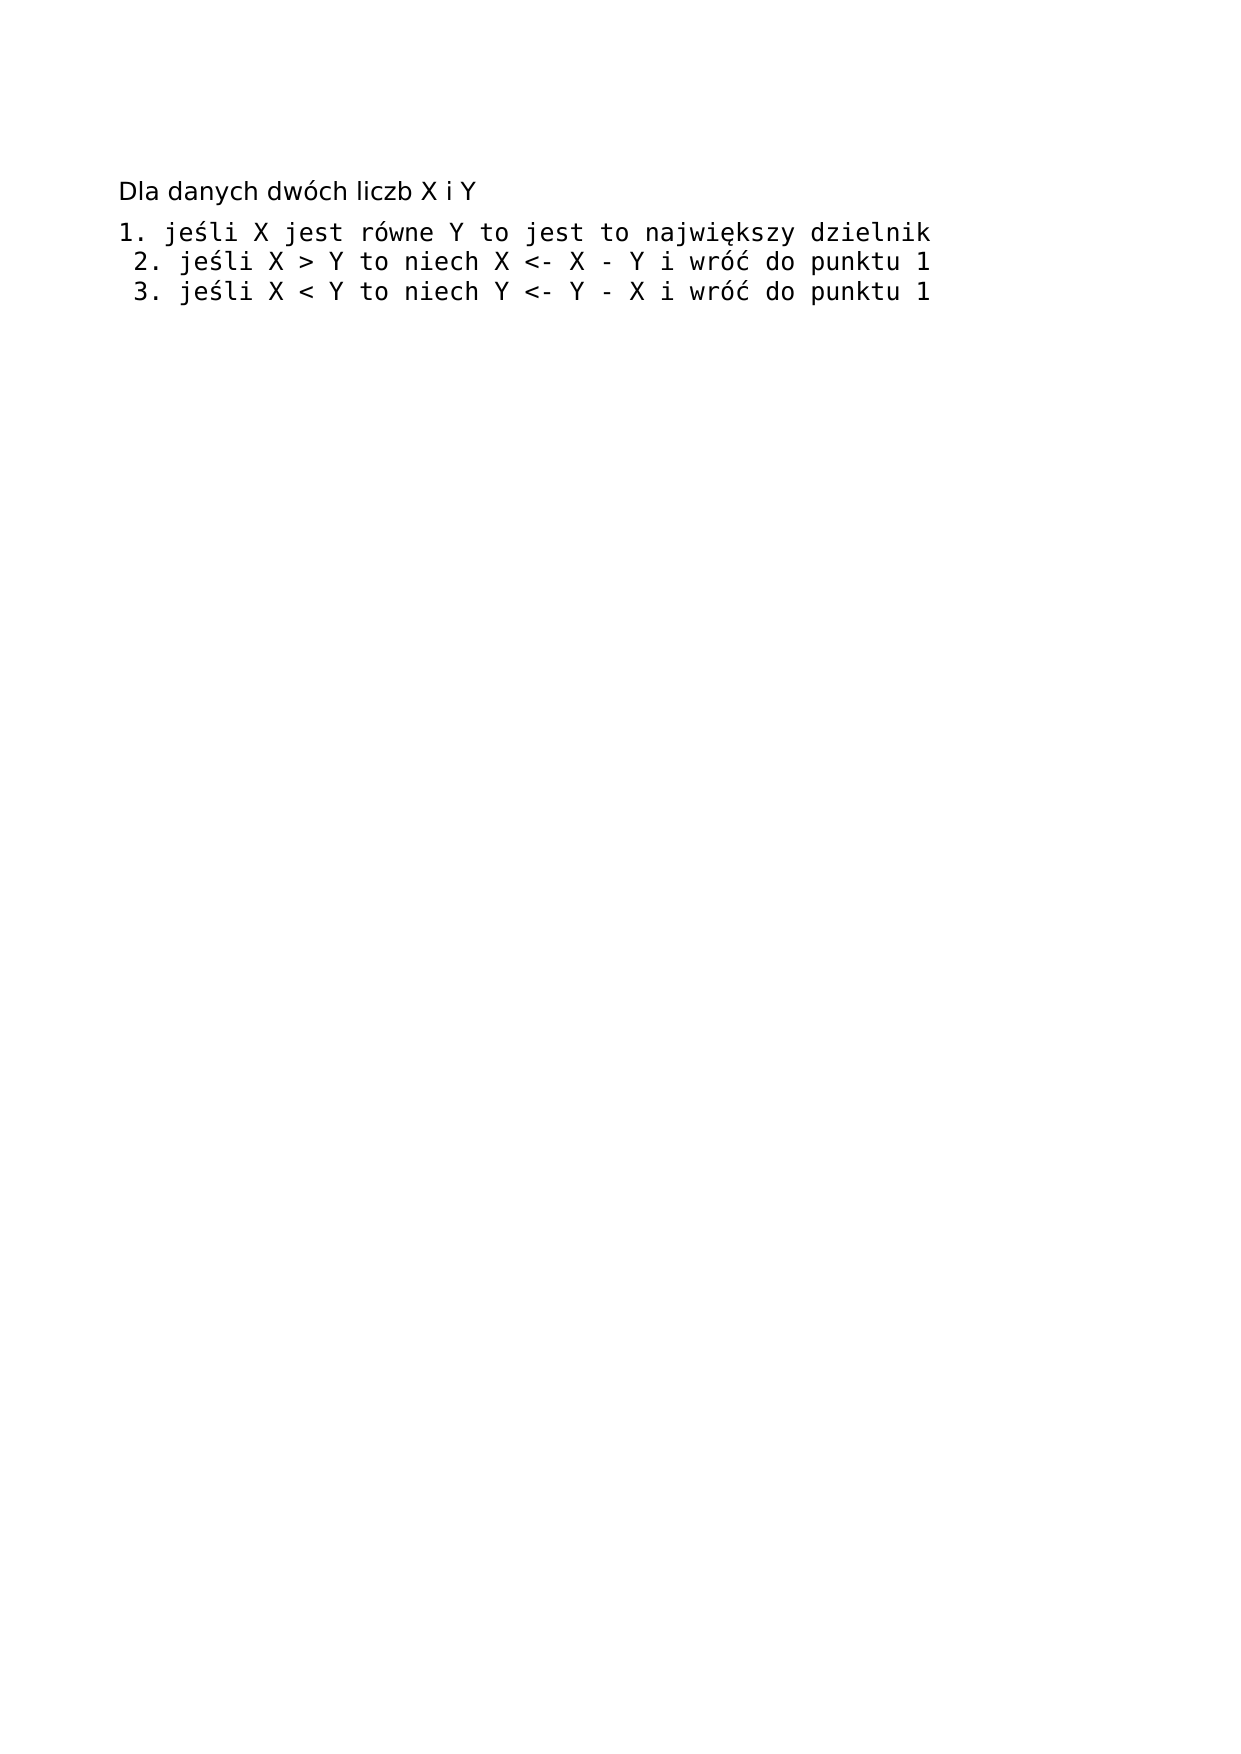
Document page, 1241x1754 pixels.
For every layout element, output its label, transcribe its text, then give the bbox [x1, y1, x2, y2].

text Dla danych dwóch liczb X i Y [118, 177, 1122, 206]
list [177, 118, 1122, 147]
text 1. jeśli X jest równe Y to jest to największy dzielnik 2. jeśli X > Y to niech X <- X - Y i wróć do punktu 1 3. jeśli X < Y to niech Y <- Y - X i wróć do punktu 1 [118, 218, 1122, 306]
